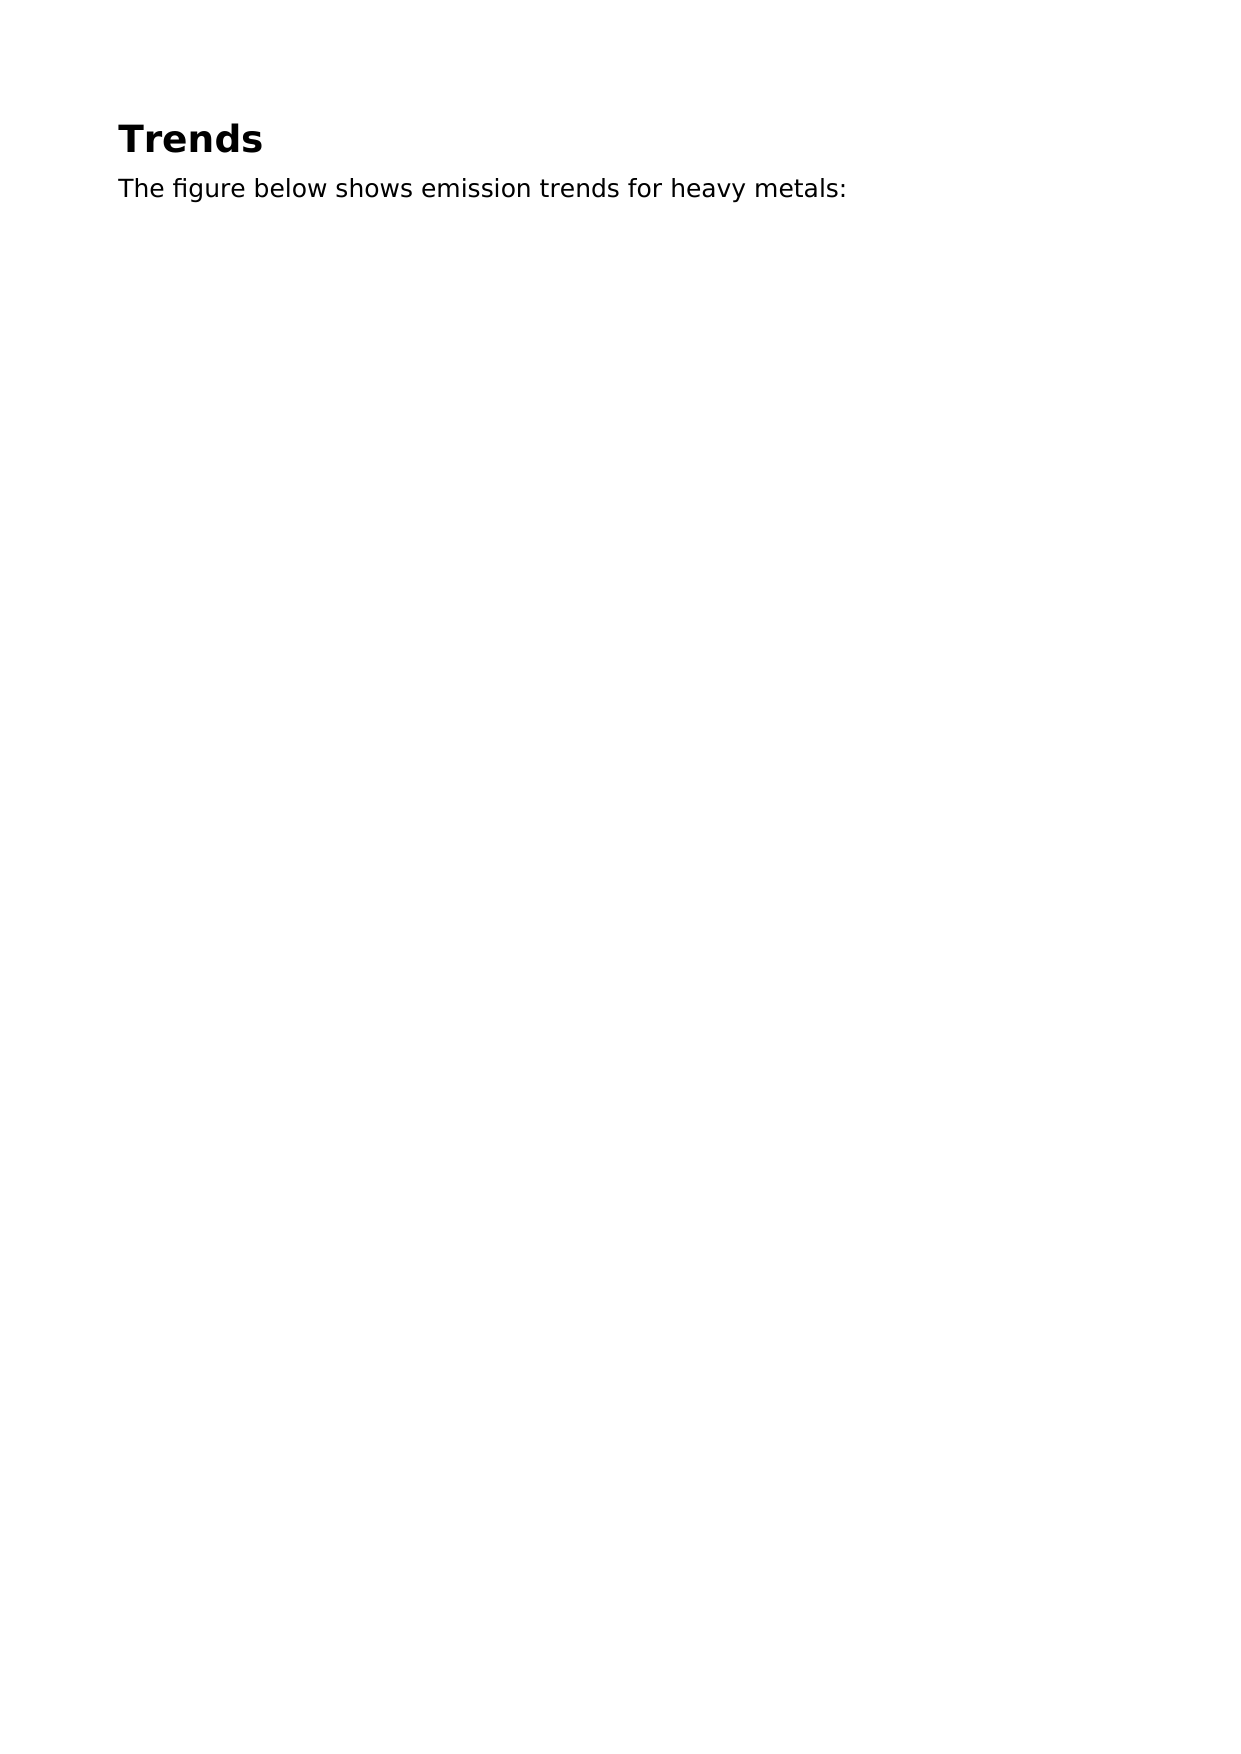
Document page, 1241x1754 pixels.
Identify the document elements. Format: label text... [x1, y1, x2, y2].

subtitle Trends [118, 118, 1122, 162]
text The figure below shows emission trends for heavy metals: [118, 174, 1122, 203]
